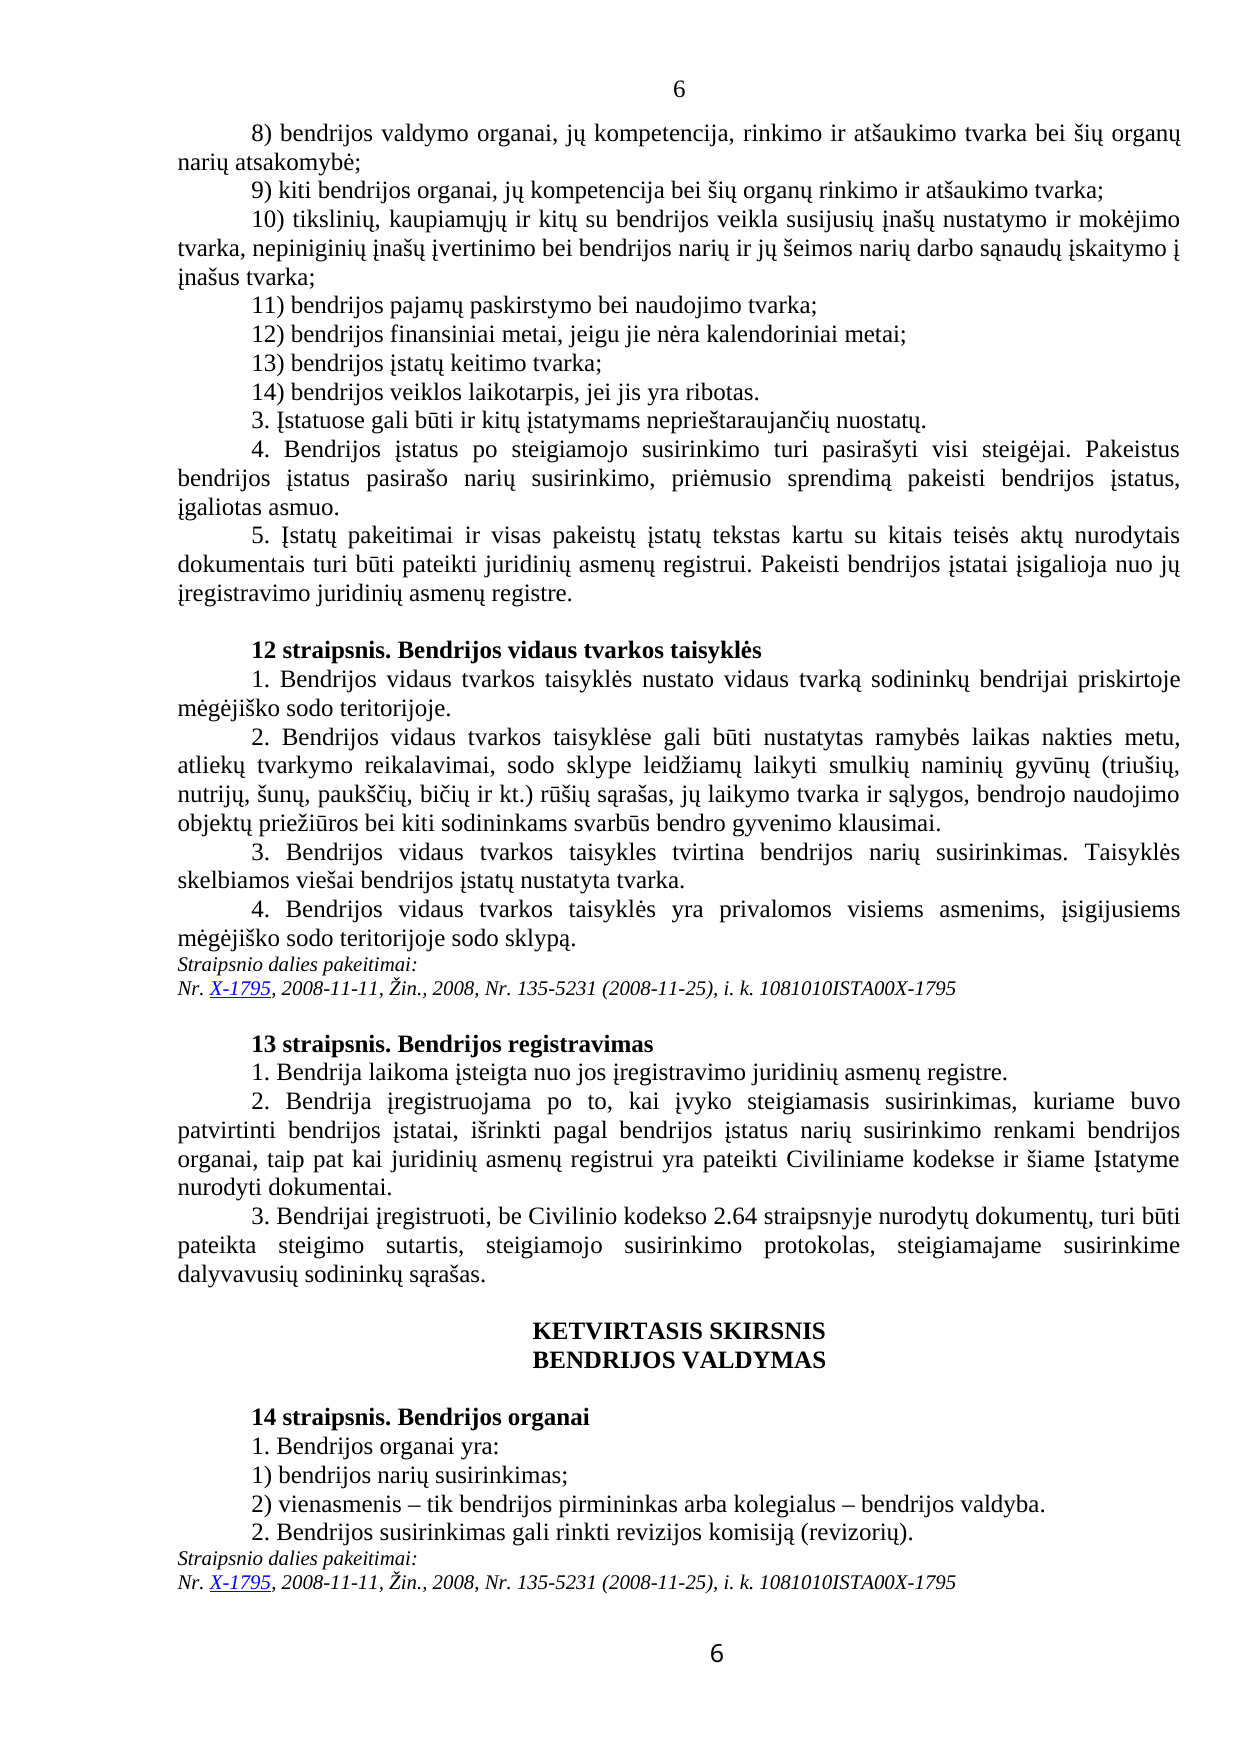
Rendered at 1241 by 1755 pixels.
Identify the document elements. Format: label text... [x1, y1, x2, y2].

text 1. Bendrijos vidaus tvarkos taisyklės nustato vidaus tvarką sodininkų bendrijai priskirtoje mėgėjiško sodo teritorijoje. [177, 664, 1181, 722]
text 11) bendrijos pajamų paskirstymo bei naudojimo tvarka; [177, 291, 1181, 319]
text Nr. X-1795, 2008-11-11, Žin., 2008, Nr. 135-5231 (2008-11-25), i. k. 1081010ISTA00X-1795 [177, 1570, 1181, 1594]
text 2. Bendrijos vidaus tvarkos taisyklėse gali būti nustatytas ramybės laikas nakties metu, atliekų tvarkymo reikalavimai, sodo sklype leidžiamų laikyti smulkių naminių gyvūnų (triušių, nutrijų, šunų, paukščių, bičių ir kt.) rūšių sąrašas, jų laikymo tvarka ir sąlygos, bendrojo naudojimo objektų priežiūros bei kiti sodininkams svarbūs bendro gyvenimo klausimai. [177, 722, 1181, 837]
text 1. Bendrija laikoma įsteigta nuo jos įregistravimo juridinių asmenų registre. [177, 1057, 1181, 1086]
text 8) bendrijos valdymo organai, jų kompetencija, rinkimo ir atšaukimo tvarka bei šių organų narių atsakomybė; [177, 118, 1181, 176]
text 2. Bendrija įregistruojama po to, kai įvyko steigiamasis susirinkimas, kuriame buvo patvirtinti bendrijos įstatai, išrinkti pagal bendrijos įstatus narių susirinkimo renkami bendrijos organai, taip pat kai juridinių asmenų registrui yra pateikti Civiliniame kodekse ir šiame Įstatyme nurodyti dokumentai. [177, 1086, 1181, 1201]
text 3. Bendrijos vidaus tvarkos taisykles tvirtina bendrijos narių susirinkimas. Taisyklės skelbiamos viešai bendrijos įstatų nustatyta tvarka. [177, 837, 1181, 894]
text 9) kiti bendrijos organai, jų kompetencija bei šių organų rinkimo ir atšaukimo tvarka; [177, 176, 1181, 204]
text 4. Bendrijos vidaus tvarkos taisyklės yra privalomos visiems asmenims, įsigijusiems mėgėjiško sodo teritorijoje sodo sklypą. [177, 894, 1181, 952]
text BENDRIJOS VALDYMAS [177, 1345, 1181, 1374]
text 2) vienasmenis – tik bendrijos pirmininkas arba kolegialus – bendrijos valdyba. [177, 1489, 1181, 1517]
text 14) bendrijos veiklos laikotarpis, jei jis yra ribotas. [177, 377, 1181, 406]
text Nr. X-1795, 2008-11-11, Žin., 2008, Nr. 135-5231 (2008-11-25), i. k. 1081010ISTA00X-1795 [177, 976, 1181, 1000]
text 1) bendrijos narių susirinkimas; [177, 1460, 1181, 1489]
subtitle KETVIRTASIS SKIRSNIS [177, 1316, 1181, 1345]
text 13) bendrijos įstatų keitimo tvarka; [177, 348, 1181, 377]
text 4. Bendrijos įstatus po steigiamojo susirinkimo turi pasirašyti visi steigėjai. Pakeistus bendrijos įstatus pasirašo narių susirinkimo, priėmusio sprendimą pakeisti bendrijos įstatus, įgaliotas asmuo. [177, 434, 1181, 521]
text 3. Bendrijai įregistruoti, be Civilinio kodekso 2.64 straipsnyje nurodytų dokumentų, turi būti pateikta steigimo sutartis, steigiamojo susirinkimo protokolas, steigiamajame susirinkime dalyvavusių sodininkų sąrašas. [177, 1201, 1181, 1287]
text 10) tikslinių, kaupiamųjų ir kitų su bendrijos veikla susijusių įnašų nustatymo ir mokėjimo tvarka, nepiniginių įnašų įvertinimo bei bendrijos narių ir jų šeimos narių darbo sąnaudų įskaitymo į įnašus tvarka; [177, 204, 1181, 291]
text 1. Bendrijos organai yra: [177, 1431, 1181, 1460]
text 12) bendrijos finansiniai metai, jeigu jie nėra kalendoriniai metai; [177, 319, 1181, 348]
text 12 straipsnis. Bendrijos vidaus tvarkos taisyklės [177, 636, 1181, 664]
text 2. Bendrijos susirinkimas gali rinkti revizijos komisiją (revizorių). [177, 1517, 1181, 1546]
text Straipsnio dalies pakeitimai: [177, 1546, 1181, 1570]
text 3. Įstatuose gali būti ir kitų įstatymams neprieštaraujančių nuostatų. [177, 406, 1181, 434]
text 14 straipsnis. Bendrijos organai [177, 1402, 1181, 1431]
text 5. Įstatų pakeitimai ir visas pakeistų įstatų tekstas kartu su kitais teisės aktų nurodytais dokumentais turi būti pateikti juridinių asmenų registrui. Pakeisti bendrijos įstatai įsigalioja nuo jų įregistravimo juridinių asmenų registre. [177, 521, 1181, 607]
text Straipsnio dalies pakeitimai: [177, 952, 1181, 976]
text 13 straipsnis. Bendrijos registravimas [177, 1029, 1181, 1057]
